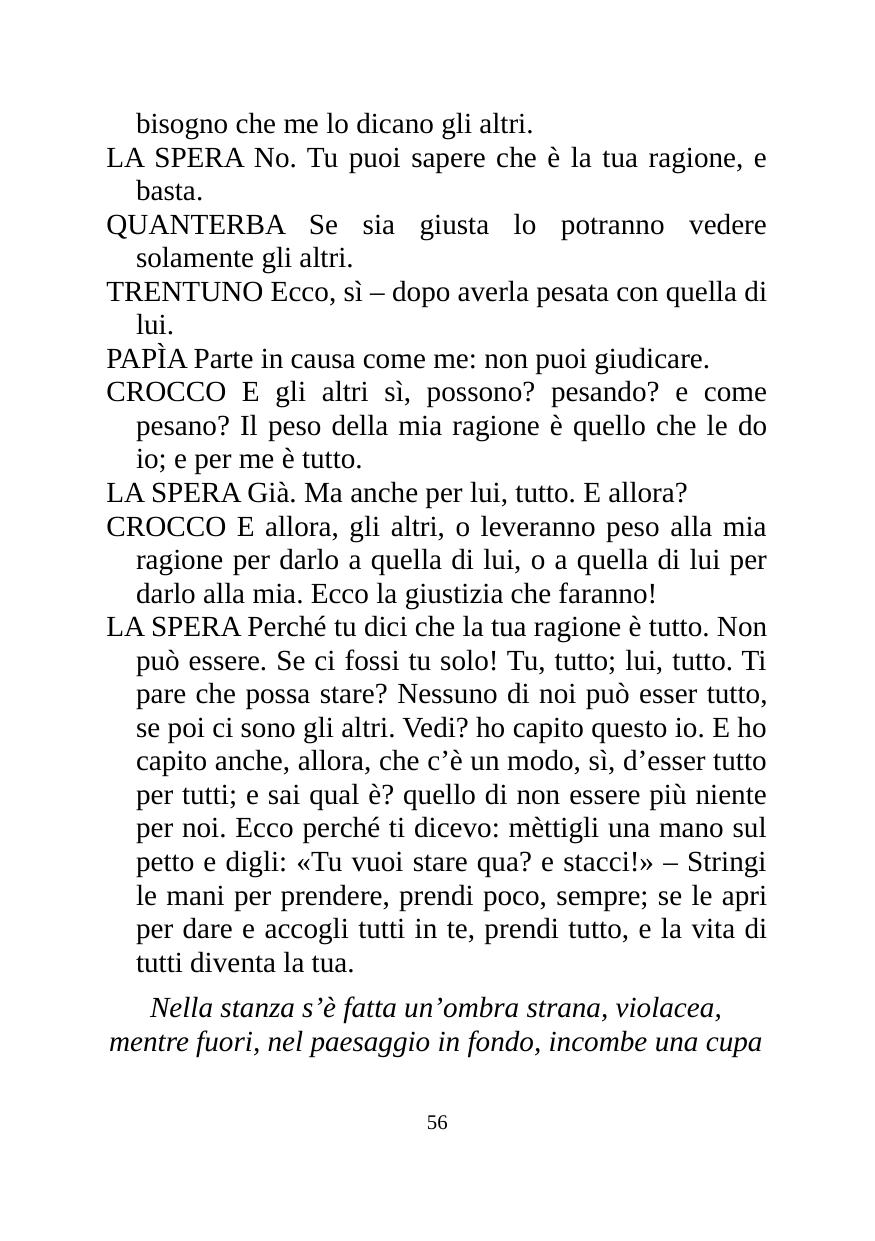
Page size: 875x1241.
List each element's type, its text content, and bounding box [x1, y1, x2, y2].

text CROCCO E gli altri sì, possono? pesando? e come pesano? Il peso della mia ragione è quello che le do io; e per me è tutto. [106, 374, 768, 475]
text PAPÌA Parte in causa come me: non puoi giudicare. [106, 341, 768, 374]
text bisogno che me lo dicano gli altri. [106, 106, 768, 140]
text QUANTERBA Se sia giusta lo potranno vedere solamente gli altri. [106, 207, 768, 274]
text LA SPERA Perché tu dici che la tua ragione è tutto. Non può essere. Se ci fossi tu solo! Tu, tutto; lui, tutto. Ti pare che possa stare? Nessuno di noi può esser tutto, se poi ci sono gli altri. Vedi? ho capito questo io. E ho capito anche, allora, che c’è un modo, sì, d’esser tutto per tutti; e sai qual è? quello di non essere più niente per noi. Ecco perché ti dicevo: mèttigli una mano sul petto e digli: «Tu vuoi stare qua? e stacci!» – Stringi le mani per prendere, prendi poco, sempre; se le apri per dare e accogli tutti in te, prendi tutto, e la vita di tutti diventa la tua. [106, 609, 768, 978]
text CROCCO E allora, gli altri, o leveranno peso alla mia ragione per darlo a quella di lui, o a quella di lui per darlo alla mia. Ecco la giustizia che faranno! [106, 509, 768, 609]
text TRENTUNO Ecco, sì – dopo averla pesata con quella di lui. [106, 274, 768, 341]
text LA SPERA Già. Ma anche per lui, tutto. E allora? [106, 475, 768, 509]
text Nella stanza s’è fatta un’ombra strana, violacea, mentre fuori, nel paesaggio in fondo, incombe una cupa [106, 990, 768, 1057]
text LA SPERA No. Tu puoi sapere che è la tua ragione, e basta. [106, 140, 768, 207]
